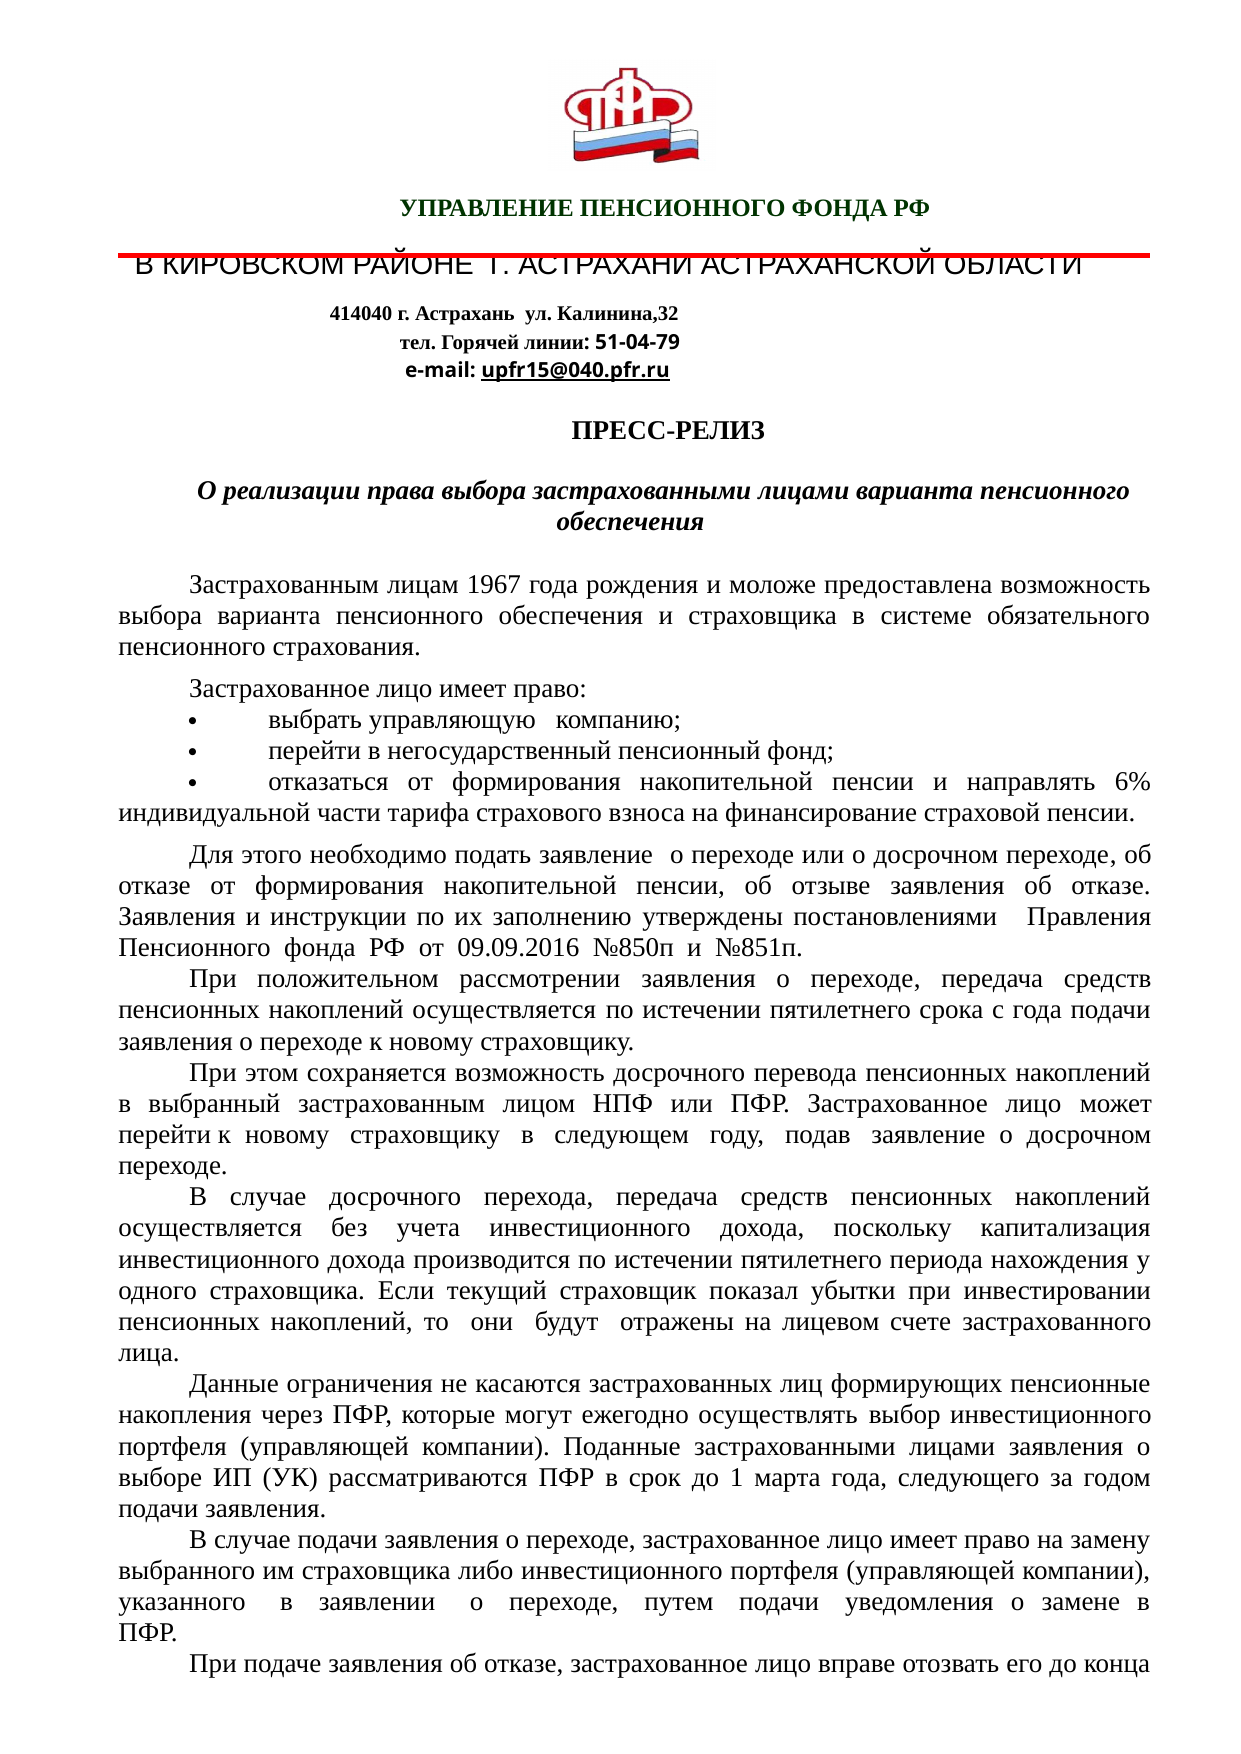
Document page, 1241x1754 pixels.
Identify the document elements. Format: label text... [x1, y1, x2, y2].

text О реализации права выбора застрахованными лицами варианта пенсионного обеспечения [118, 474, 1152, 537]
text тел. Горячей линии: 51-04-79 [118, 327, 1152, 355]
text Для этого необходимо подать заявление о переходе или о досрочном переходе, об отказе от формирования накопительной пенсии, об отзыве заявления об отказе. Заявления и инструкции по их заполнению утверждены постановлениями Правления Пенсионного фонда РФ от 09.09.2016 №850п и №851п. [118, 838, 1152, 962]
list выбрать управляющую компанию; [118, 703, 1152, 734]
text В случае подачи заявления о переходе, застрахованное лицо имеет право на замену выбранного им страховщика либо инвестиционного портфеля (управляющей компании), указанного в заявлении о переходе, путем подачи уведомления о замене в ПФР. [118, 1523, 1152, 1648]
text Застрахованное лицо имеет право: [118, 672, 1152, 703]
text УПРАВЛЕНИЕ ПЕНСИОННОГО ФОНДА РФ [118, 193, 1152, 222]
text e-mail: upfr15@040.pfr.ru [118, 355, 1152, 384]
text При положительном рассмотрении заявления о переходе, передача средств пенсионных накоплений осуществляется по истечении пятилетнего срока с года подачи заявления о переходе к новому страховщику. [118, 962, 1152, 1056]
text Застрахованным лицам 1967 года рождения и моложе предоставлена возможность выбора варианта пенсионного обеспечения и страховщика в системе обязательного пенсионного страхования. [118, 568, 1152, 661]
list отказаться от формирования накопительной пенсии и направлять 6% индивидуальной части тарифа страхового взноса на финансирование страховой пенсии. [118, 765, 1152, 827]
text В случае досрочного перехода, передача средств пенсионных накоплений осуществляется без учета инвестиционного дохода, поскольку капитализация инвестиционного дохода производится по истечении пятилетнего периода нахождения у одного страховщика. Если текущий страховщик показал убытки при инвестировании пенсионных накоплений, то они будут отражены на лицевом счете застрахованного лица. [118, 1180, 1152, 1367]
text Данные ограничения не касаются застрахованных лиц формирующих пенсионные накопления через ПФР, которые могут ежегодно осуществлять выбор инвестиционного портфеля (управляющей компании). Поданные застрахованными лицами заявления о выборе ИП (УК) рассматриваются ПФР в срок до 1 марта года, следующего за годом подачи заявления. [118, 1367, 1152, 1523]
text 414040 г. Астрахань ул. Калинина,32 [118, 293, 1152, 327]
subtitle В КИРОВСКОМ РАЙОНЕ Г. АСТРАХАНИ АСТРАХАНСКОЙ ОБЛАСТИ [118, 247, 1152, 281]
text ПРЕСС-РЕЛИЗ [118, 412, 1152, 446]
list перейти в негосударственный пенсионный фонд; [118, 734, 1152, 765]
text При подаче заявления об отказе, застрахованное лицо вправе отозвать его до конца [118, 1648, 1152, 1679]
text При этом сохраняется возможность досрочного перевода пенсионных накоплений в выбранный застрахованным лицом НПФ или ПФР. Застрахованное лицо может перейти к новому страховщику в следующем году, подав заявление о досрочном переходе. [118, 1056, 1152, 1180]
